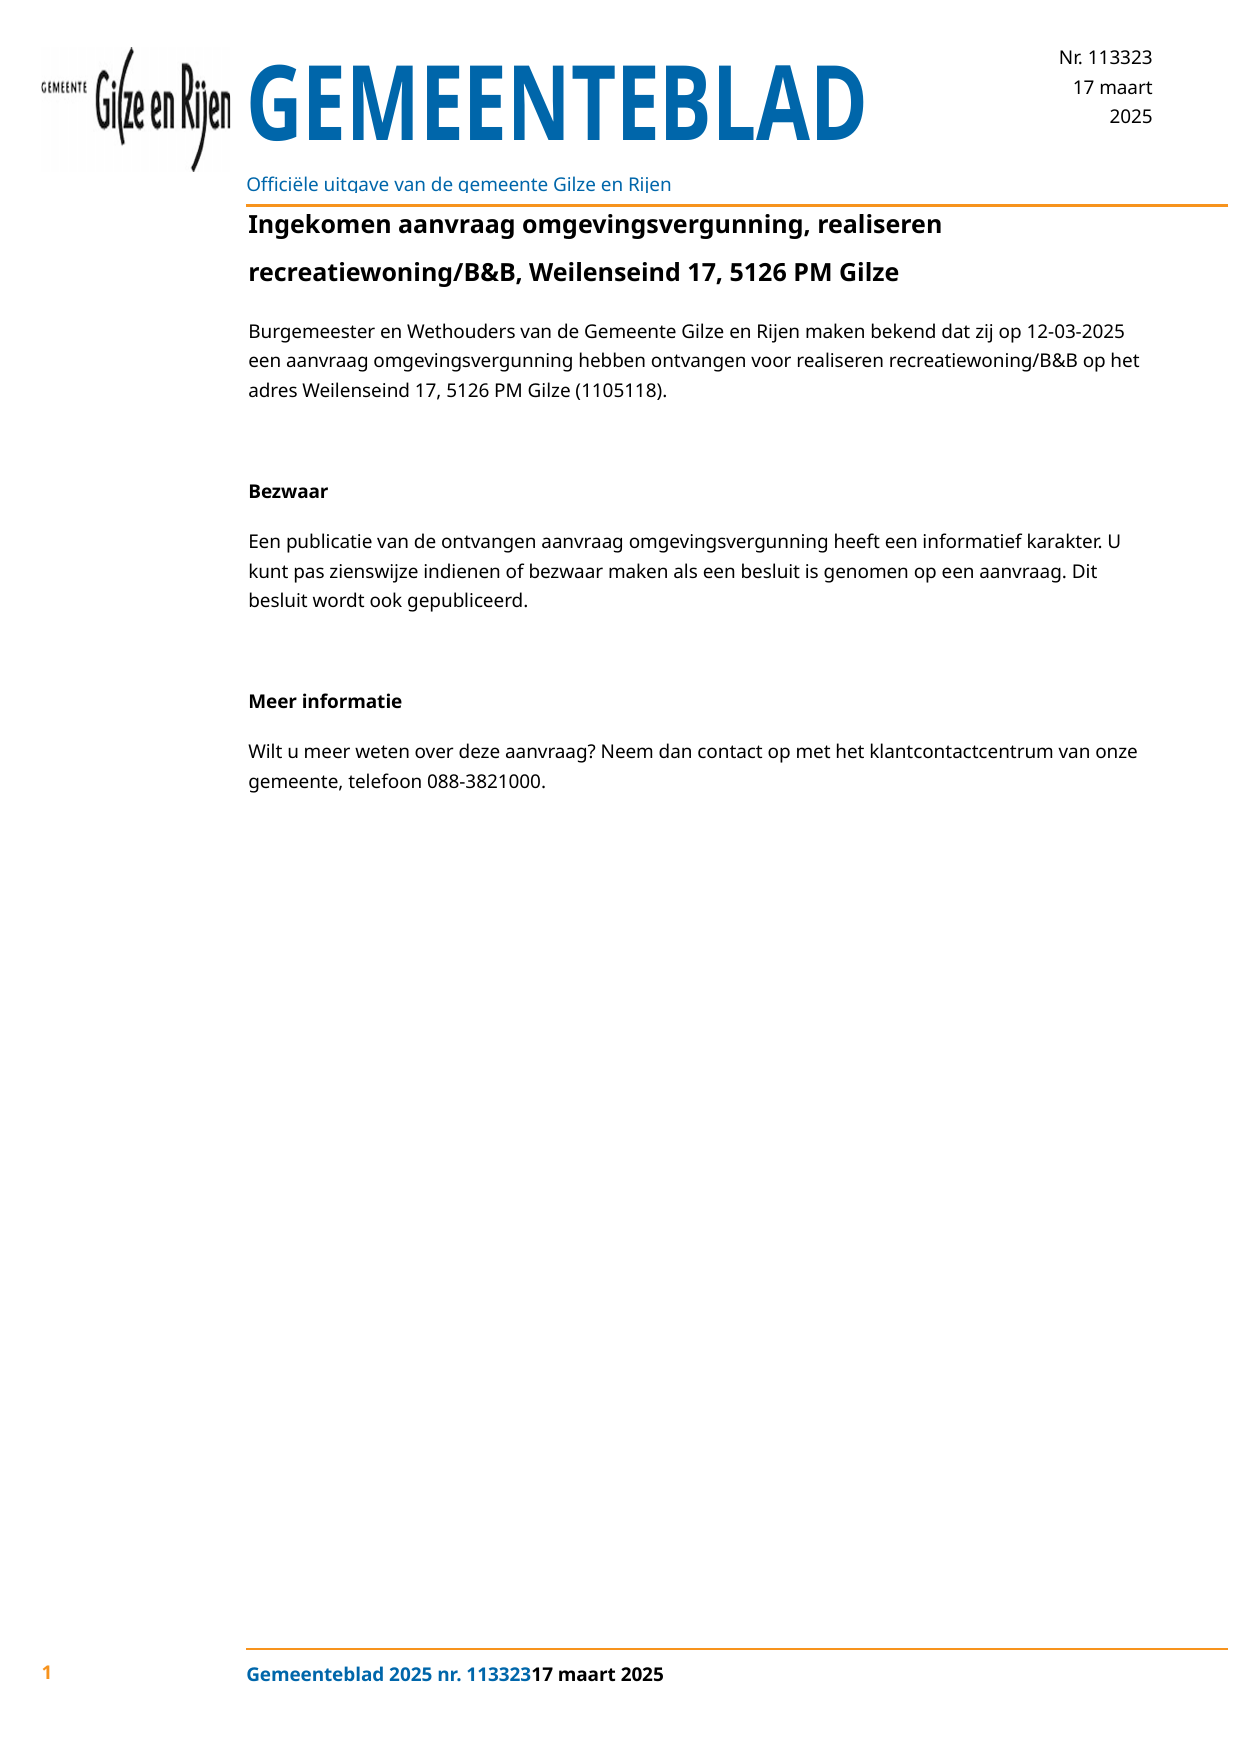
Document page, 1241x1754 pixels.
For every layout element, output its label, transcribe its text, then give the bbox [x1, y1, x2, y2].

text Ingekomen aanvraag omgevingsvergunning, realiseren recreatiewoning/B&B, Weilenseind 17, 5126 PM Gilze [248, 207, 1152, 288]
text Wilt u meer weten over deze aanvraag? Neem dan contact op met het klantcontactcentrum van onze gemeente, telefoon 088-3821000. [248, 739, 1152, 794]
text Burgemeester en Wethouders van de Gemeente Gilze en Rijen maken bekend dat zij op 12-03-2025 een aanvraag omgevingsvergunning hebben ontvangen voor realiseren recreatiewoning/B&B op het adres Weilenseind 17, 5126 PM Gilze (1105118). [248, 318, 1152, 403]
text Meer informatie [248, 688, 1152, 714]
text Bezwaar [248, 478, 1152, 504]
picture [41, 47, 231, 172]
text Een publicatie van de ontvangen aanvraag omgevingsvergunning heeft een informatief karakter. U kunt pas zienswijze indienen of bezwaar maken als een besluit is genomen op een aanvraag. Dit besluit wordt ook gepubliceerd. [248, 528, 1152, 613]
